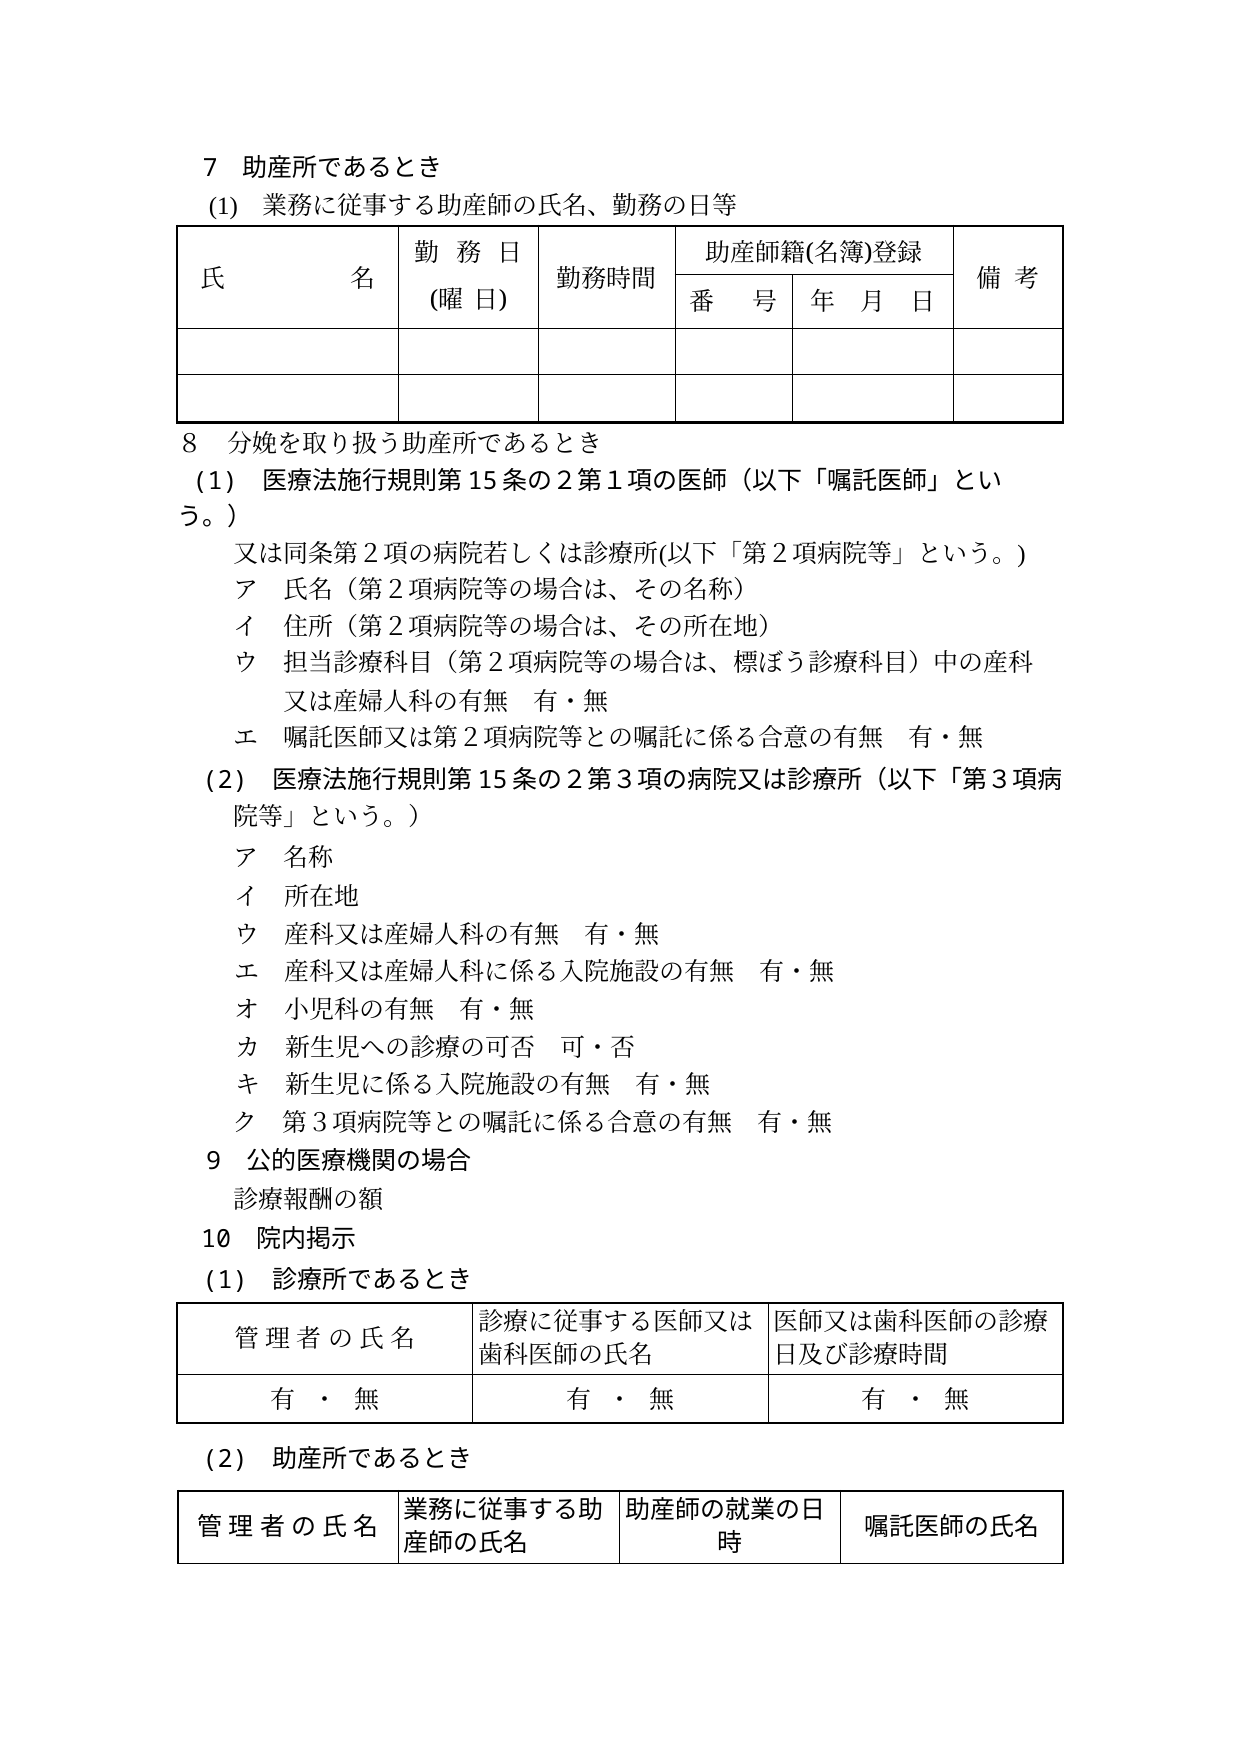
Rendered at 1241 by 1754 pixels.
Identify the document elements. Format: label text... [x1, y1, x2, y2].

text カ 新生児への診療の可否 可・否 [229, 1027, 1063, 1063]
text ８ 分娩を取り扱う助産所であるとき [177, 424, 1063, 459]
table_header 助産師籍(名簿)登録 [676, 227, 953, 274]
text イ 住所（第２項病院等の場合は、その所在地） [177, 606, 1063, 642]
table_cell 年 月 日 [793, 275, 953, 328]
table_cell [178, 375, 398, 421]
table_header 業務に従事する助 産師の氏名 [399, 1492, 619, 1562]
text 10 院内掲示 [177, 1219, 1063, 1255]
text (2) 助産所であるとき [177, 1439, 1063, 1475]
text ク 第３項病院等との嘱託に係る合意の有無 有・無 [177, 1103, 1063, 1139]
table_cell 有・無 [178, 1375, 472, 1422]
text ア 氏名（第２項病院等の場合は、その名称） [177, 570, 1063, 606]
table_cell [954, 329, 1062, 374]
text ア 名称 [177, 837, 1063, 873]
table_cell 有・無 [473, 1375, 768, 1422]
table_cell [954, 375, 1062, 421]
table_cell [399, 375, 538, 421]
table_cell [539, 375, 675, 421]
table_header 診療に従事する医師又は 歯科医師の氏名 [473, 1304, 768, 1374]
text (2) 医療法施行規則第15条の２第３項の病院又は診療所（以下「第３項病 [177, 760, 1063, 796]
text 7 助産所であるとき [177, 148, 1063, 184]
text ウ 産科又は産婦人科の有無 有・無 [177, 914, 1063, 950]
text ウ 担当診療科目（第２項病院等の場合は、標ぼう診療科目）中の産科 [177, 643, 1063, 679]
table_header 医師又は歯科医師の診療 日及び診療時間 [769, 1304, 1062, 1374]
table_header 嘱託医師の氏名 [841, 1492, 1062, 1562]
table_header 備考 [954, 227, 1062, 328]
text オ 小児科の有無 有・無 [177, 990, 1063, 1026]
text エ 産科又は産婦人科に係る入院施設の有無 有・無 [177, 952, 1063, 988]
text (1) 医療法施行規則第15条の２第１項の医師（以下「嘱託医師」という。） [177, 460, 1063, 533]
text 9 公的医療機関の場合 [177, 1141, 1063, 1177]
table_cell [399, 329, 538, 374]
table_header 勤務時間 [539, 227, 675, 328]
table_cell 有・無 [769, 1375, 1062, 1422]
text 院等」という。） [177, 797, 1063, 832]
table_header 氏名 [178, 227, 398, 328]
table_cell [793, 329, 953, 374]
text 診療報酬の額 [177, 1180, 1063, 1216]
text エ 嘱託医師又は第２項病院等との嘱託に係る合意の有無 有・無 [177, 718, 1063, 754]
text イ 所在地 [177, 877, 1063, 913]
text (1) 業務に従事する助産師の氏名、勤務の日等 [177, 186, 1063, 222]
text (1) 診療所であるとき [177, 1259, 1063, 1296]
table_cell [793, 375, 953, 421]
table_cell [676, 375, 792, 421]
table_header 勤務日 (曜日) [399, 227, 538, 328]
table_header 管理者の氏名 [179, 1492, 398, 1562]
table_cell 番号 [676, 275, 792, 328]
text キ 新生児に係る入院施設の有無 有・無 [229, 1065, 1063, 1101]
text 又は同条第２項の病院若しくは診療所(以下「第２項病院等」という。) [177, 533, 1063, 569]
table_cell [676, 329, 792, 374]
table_header 管理者の氏名 [178, 1304, 472, 1374]
text 又は産婦人科の有無 有・無 [177, 681, 1063, 717]
table_cell [539, 329, 675, 374]
table_cell [178, 329, 398, 374]
table_header 助産師の就業の日 時 [620, 1492, 840, 1562]
